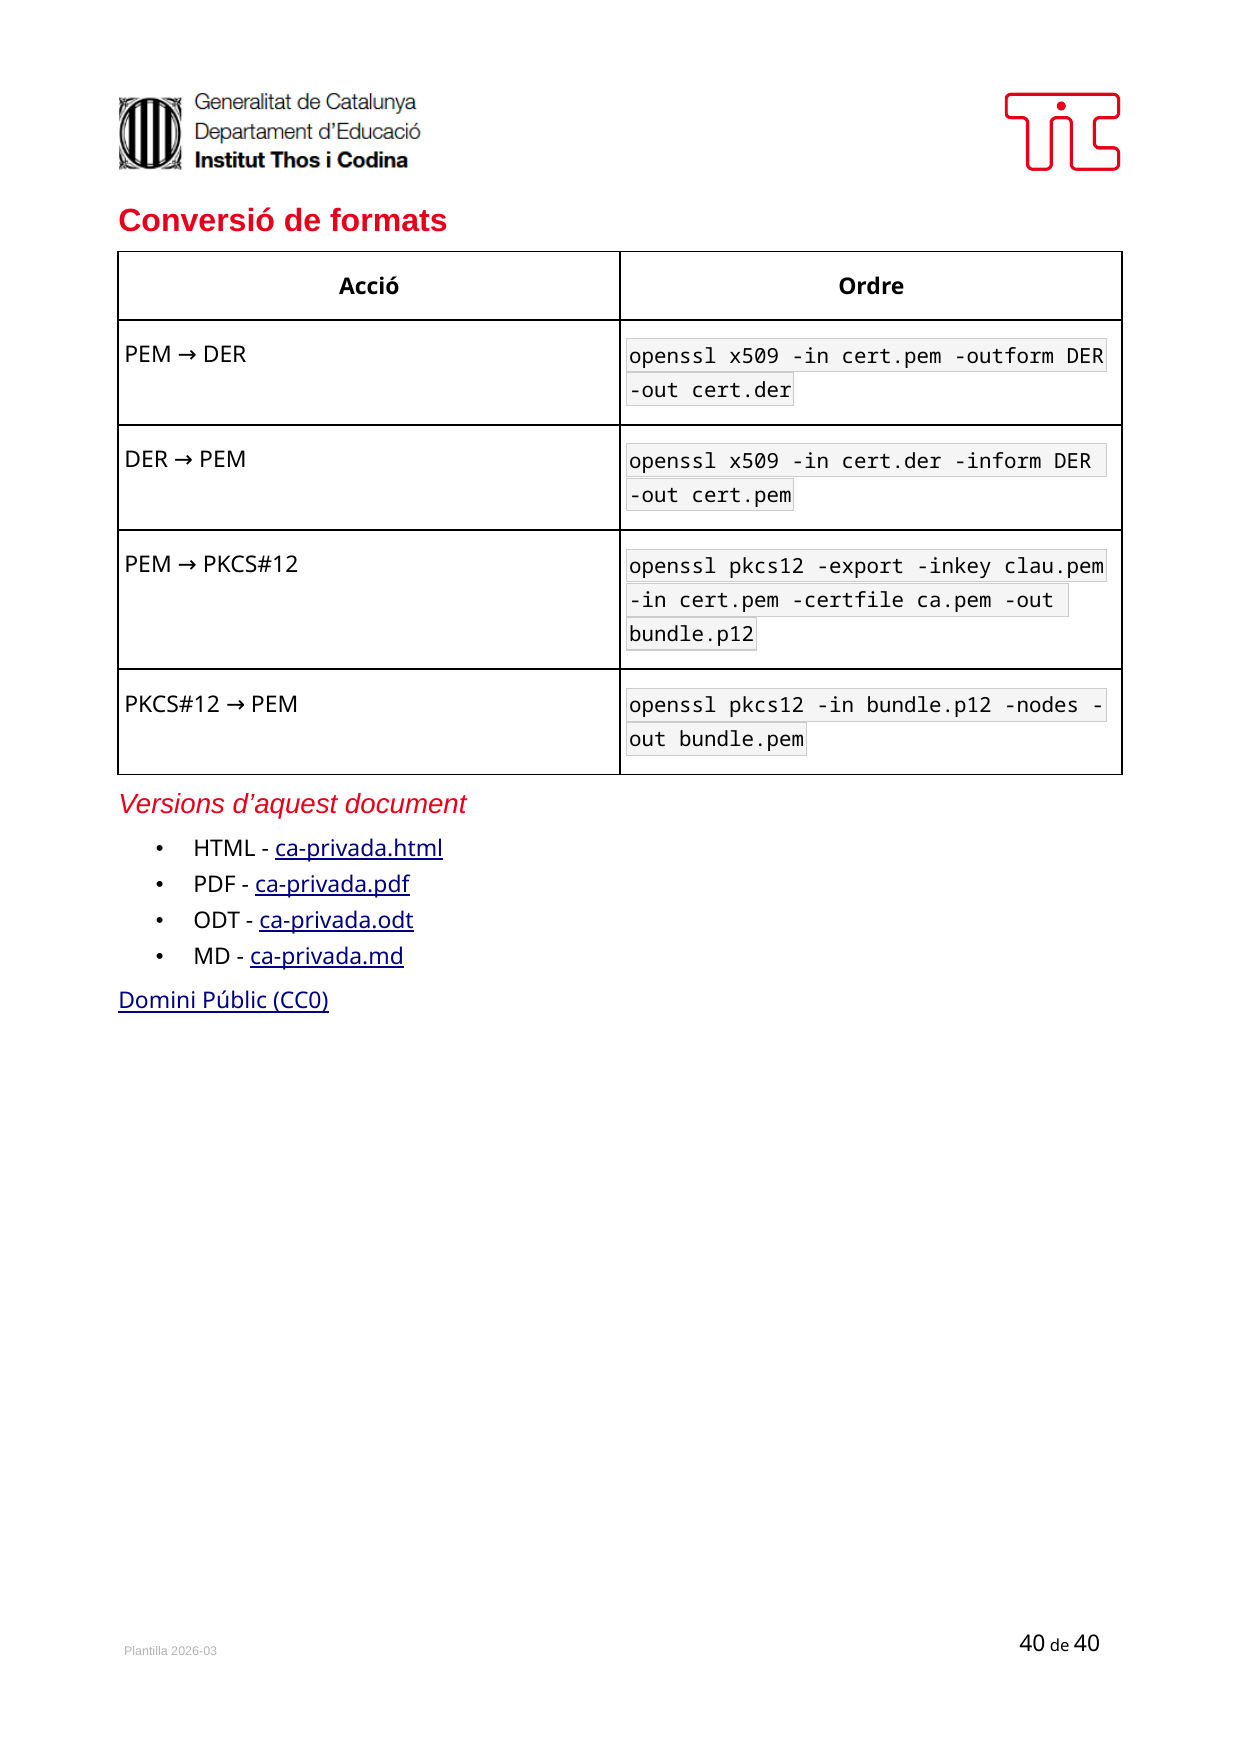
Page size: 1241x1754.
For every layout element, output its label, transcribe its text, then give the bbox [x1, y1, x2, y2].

list HTML - ca-privada.html [156, 832, 1122, 863]
table_cell DER → PEM [119, 426, 619, 529]
table_cell PEM → DER [119, 321, 619, 424]
table_cell PEM → PKCS#12 [119, 531, 619, 668]
table_cell openssl x509 -in cert.der -inform DER -out cert.pem [621, 426, 1121, 529]
list PDF - ca-privada.pdf [156, 868, 1122, 899]
table_header Acció [119, 252, 619, 319]
table_cell openssl pkcs12 -export -inkey clau.pem -in cert.pem -certfile ca.pem -out bundle.p12 [621, 531, 1121, 668]
list ODT - ca-privada.odt [156, 904, 1122, 935]
text Domini Públic (CC0) [118, 984, 1122, 1016]
picture [1004, 92, 1123, 171]
subtitle Versions d’aquest document [118, 787, 1122, 819]
subtitle Conversió de formats [118, 201, 1122, 238]
table_header Ordre [621, 252, 1121, 319]
table_cell openssl pkcs12 -in bundle.p12 -nodes -out bundle.pem [621, 670, 1121, 773]
picture [118, 92, 422, 171]
table_cell PKCS#12 → PEM [119, 670, 619, 773]
list MD - ca-privada.md [156, 940, 1122, 971]
table_cell openssl x509 -in cert.pem -outform DER -out cert.der [621, 321, 1121, 424]
